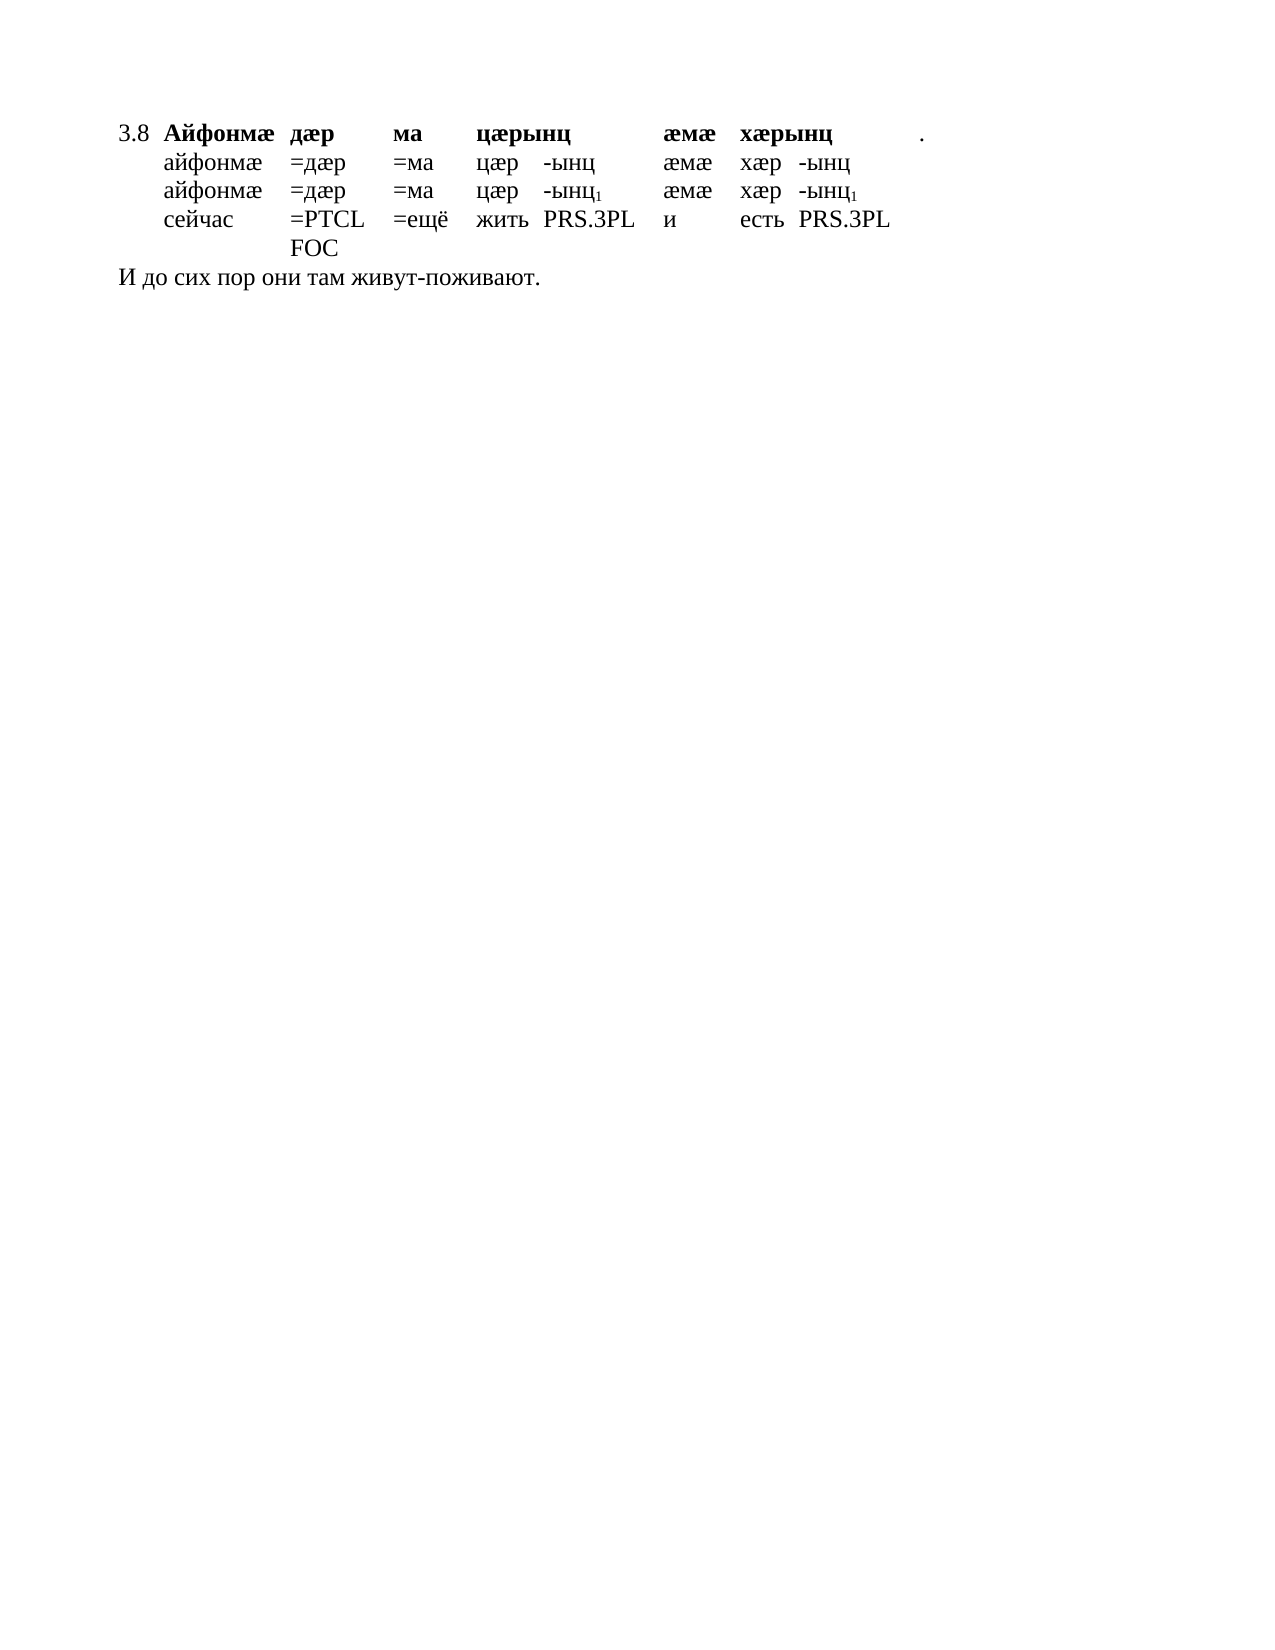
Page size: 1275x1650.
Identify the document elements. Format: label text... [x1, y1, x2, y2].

text -ынц [798, 147, 891, 176]
text 3.8 [118, 118, 149, 147]
text цæр [476, 176, 529, 204]
text =ма [393, 176, 448, 204]
text =ма [393, 147, 448, 176]
text цæр [476, 147, 529, 176]
text -ынц1 [543, 176, 636, 204]
text дæр [290, 118, 379, 147]
text И до сих пор они там живут-поживают. [118, 262, 1249, 291]
text хæр [740, 176, 784, 204]
text æмæ [663, 147, 712, 176]
text есть [740, 204, 784, 233]
text =ещё [393, 204, 448, 233]
text айфонмæ [163, 147, 262, 176]
text =дæр [290, 176, 365, 204]
text хæр [740, 147, 784, 176]
text . [918, 118, 939, 147]
text FOC [290, 233, 379, 262]
text PRS.3PL [798, 204, 891, 233]
text айфонмæ [163, 176, 262, 204]
text æмæ [663, 176, 712, 204]
text -ынц1 [798, 176, 891, 204]
text сейчас [163, 204, 262, 233]
text и [663, 204, 712, 233]
text цæрынц [476, 118, 649, 147]
text =дæр [290, 147, 365, 176]
text жить [476, 204, 529, 233]
text æмæ [663, 118, 726, 147]
text =PTCL [290, 204, 365, 233]
text -ынц [543, 147, 636, 176]
text хæрынц [740, 118, 905, 147]
text ма [393, 118, 462, 147]
text PRS.3PL [543, 204, 636, 233]
text Айфонмæ [163, 118, 276, 147]
